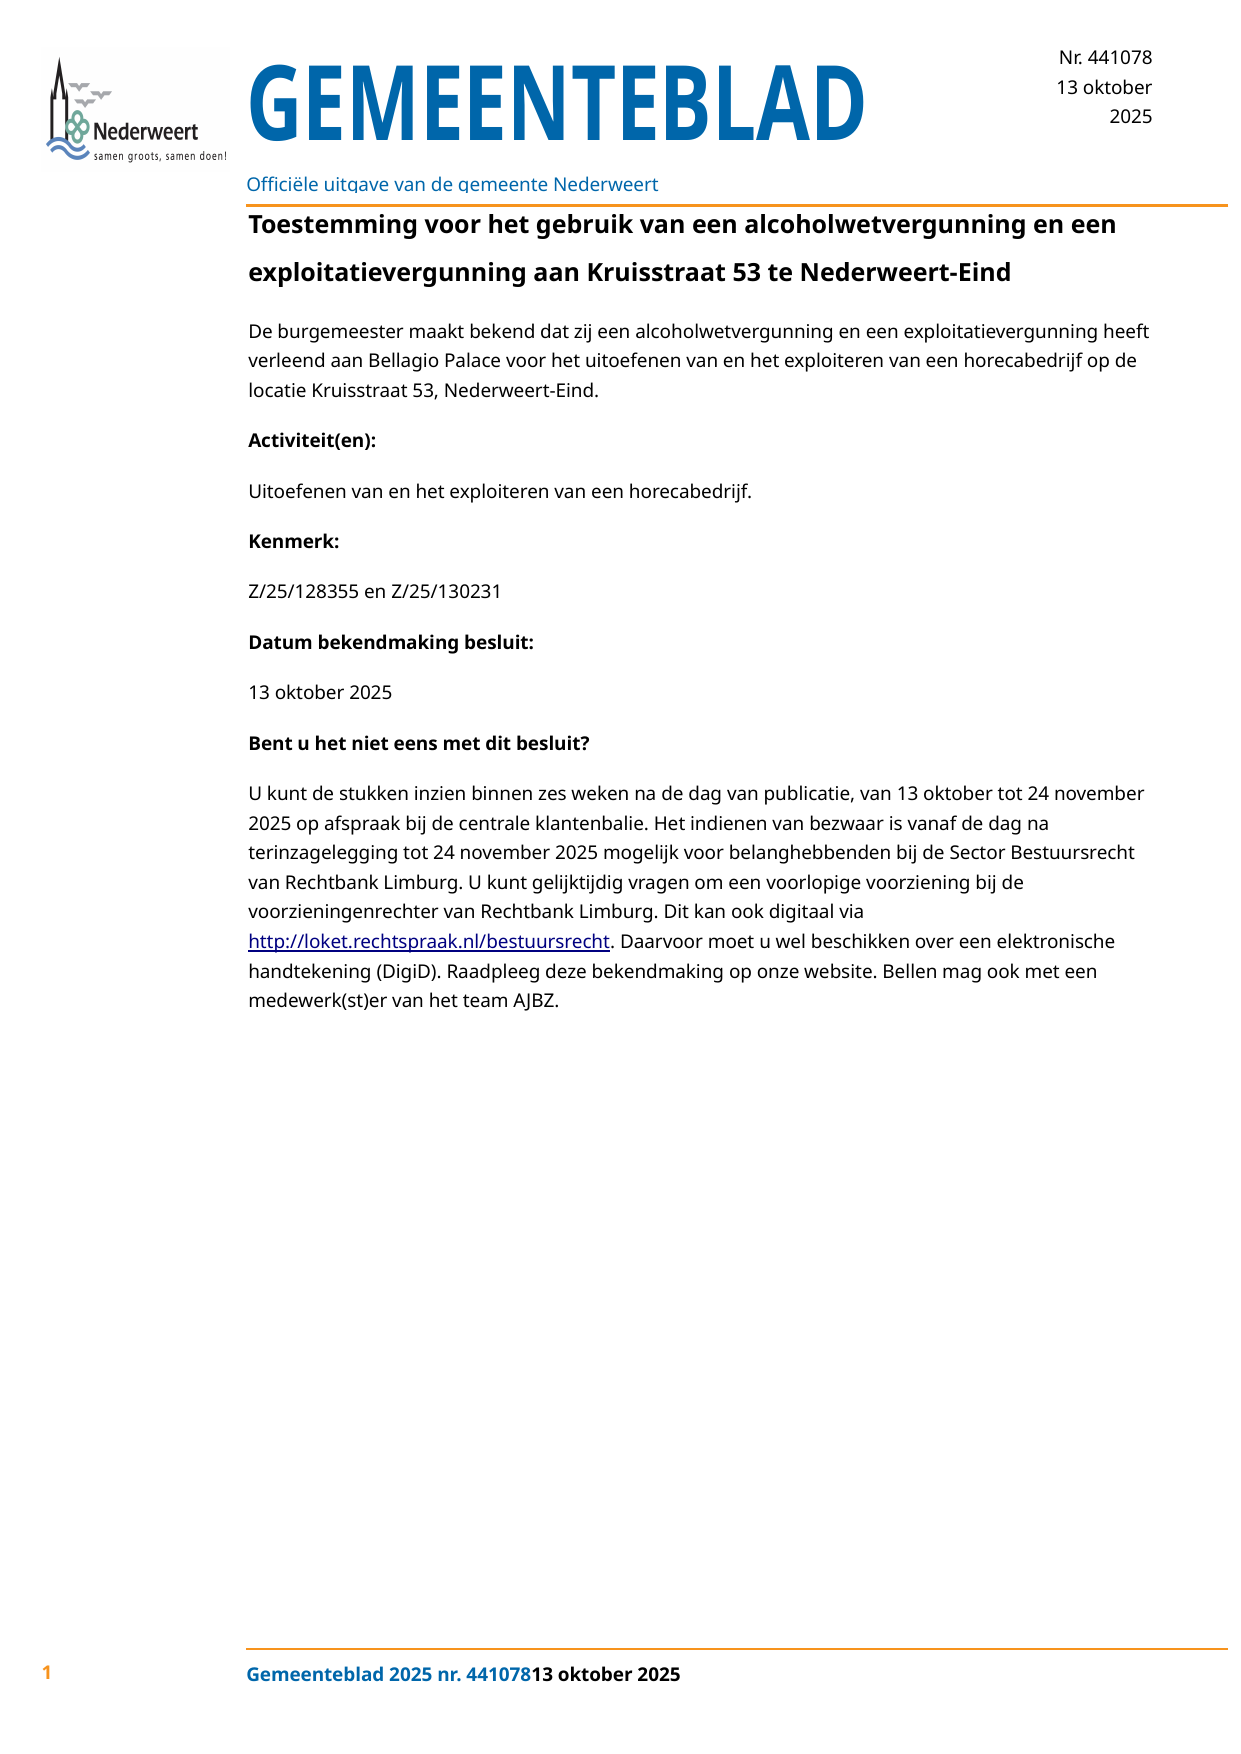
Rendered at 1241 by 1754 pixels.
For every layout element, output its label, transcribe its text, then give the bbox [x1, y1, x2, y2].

text U kunt de stukken inzien binnen zes weken na de dag van publicatie, van 13 oktober tot 24 november 2025 op afspraak bij de centrale klantenbalie. Het indienen van bezwaar is vanaf de dag na terinzagelegging tot 24 november 2025 mogelijk voor belanghebbenden bij de Sector Bestuursrecht van Rechtbank Limburg. U kunt gelijktijdig vragen om een voorlopige voorziening bij de voorzieningenrechter van Rechtbank Limburg. Dit kan ook digitaal via http://loket.rechtspraak.nl/bestuursrecht. Daarvoor moet u wel beschikken over een elektronische handtekening (DigiD). Raadpleeg deze bekendmaking op onze website. Bellen mag ook met een medewerk(st)er van het team AJBZ. [248, 780, 1152, 1013]
text De burgemeester maakt bekend dat zij een alcoholwetvergunning en een exploitatievergunning heeft verleend aan Bellagio Palace voor het uitoefenen van en het exploiteren van een horecabedrijf op de locatie Kruisstraat 53, Nederweert-Eind. [248, 318, 1152, 403]
picture [41, 47, 231, 172]
text Toestemming voor het gebruik van een alcoholwetvergunning en een exploitatievergunning aan Kruisstraat 53 te Nederweert-Eind [248, 207, 1152, 288]
text Uitoefenen van en het exploiteren van een horecabedrijf. [248, 478, 1152, 504]
text Z/25/128355 en Z/25/130231 [248, 579, 1152, 604]
text Bent u het niet eens met dit besluit? [248, 730, 1152, 756]
text Datum bekendmaking besluit: [248, 629, 1152, 655]
text Activiteit(en): [248, 427, 1152, 453]
text Kenmerk: [248, 528, 1152, 554]
text 13 oktober 2025 [248, 679, 1152, 705]
